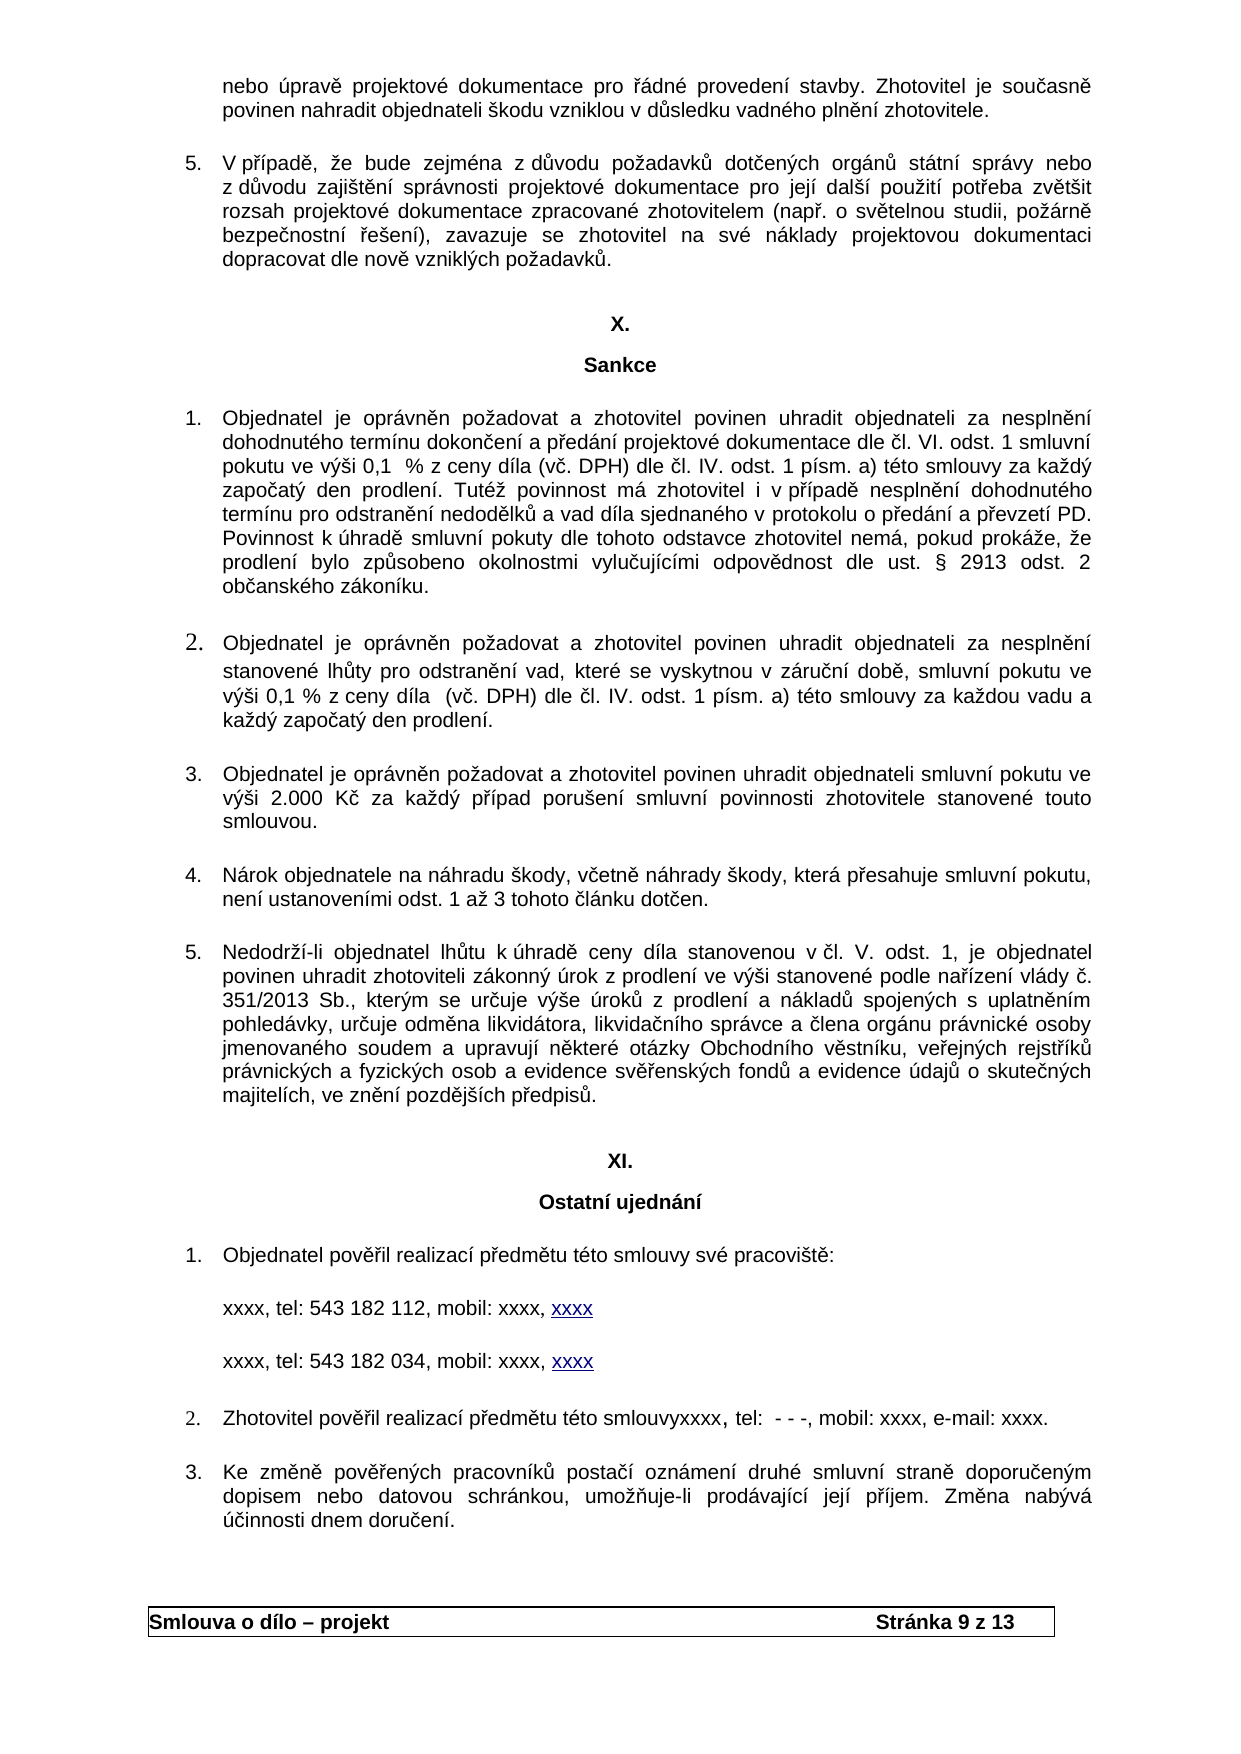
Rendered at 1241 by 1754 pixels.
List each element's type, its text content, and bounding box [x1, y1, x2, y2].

list nebo úpravě projektové dokumentace pro řádné provedení stavby. Zhotovitel je současně povinen nahradit objednateli škodu vzniklou v důsledku vadného plnění zhotovitele. [185, 74, 1093, 122]
list V případě, že bude zejména z důvodu požadavků dotčených orgánů státní správy nebo z důvodu zajištění správnosti projektové dokumentace pro její další použití potřeba zvětšit rozsah projektové dokumentace zpracované zhotovitelem (např. o světelnou studii, požárně bezpečnostní řešení), zavazuje se zhotovitel na své náklady projektovou dokumentaci dopracovat dle nově vzniklých požadavků. [185, 151, 1093, 271]
text xxxx, tel: 543 182 112, mobil: xxxx, xxxx [223, 1296, 1093, 1320]
list Objednatel je oprávněn požadovat a zhotovitel povinen uhradit objednateli smluvní pokutu ve výši 2.000 Kč za každý případ porušení smluvní povinnosti zhotovitele stanovené touto smlouvou. [185, 761, 1093, 833]
subtitle Ostatní ujednání [148, 1189, 1093, 1213]
subtitle Sankce [148, 353, 1093, 377]
text X. [148, 312, 1093, 336]
text xxxx, tel: 543 182 034, mobil: xxxx, xxxx [223, 1349, 1093, 1373]
list Nedodrží-li objednatel lhůtu k úhradě ceny díla stanovenou v čl. V. odst. 1, je objednatel povinen uhradit zhotoviteli zákonný úrok z prodlení ve výši stanovené podle nařízení vlády č. 351/2013 Sb., kterým se určuje výše úroků z prodlení a nákladů spojených s uplatněním pohledávky, určuje odměna likvidátora, likvidačního správce a člena orgánu právnické osoby jmenovaného soudem a upravují některé otázky Obchodního věstníku, veřejných rejstříků právnických a fyzických osob a evidence svěřenských fondů a evidence údajů o skutečných majitelích, ve znění pozdějších předpisů. [185, 939, 1093, 1107]
list Objednatel pověřil realizací předmětu této smlouvy své pracoviště: [185, 1243, 1093, 1267]
list Ke změně pověřených pracovníků postačí oznámení druhé smluvní straně doporučeným dopisem nebo datovou schránkou, umožňuje-li prodávající její příjem. Změna nabývá účinnosti dnem doručení. [185, 1460, 1093, 1532]
list Nárok objednatele na náhradu škody, včetně náhrady škody, která přesahuje smluvní pokutu, není ustanoveními odst. 1 až 3 tohoto článku dotčen. [185, 862, 1093, 910]
list Objednatel je oprávněn požadovat a zhotovitel povinen uhradit objednateli za nesplnění stanovené lhůty pro odstranění vad, které se vyskytnou v záruční době, smluvní pokutu ve výši 0,1 % z ceny díla (vč. DPH) dle čl. IV. odst. 1 písm. a) této smlouvy za každou vadu a každý započatý den prodlení. [185, 627, 1093, 732]
text XI. [148, 1149, 1093, 1173]
list Objednatel je oprávněn požadovat a zhotovitel povinen uhradit objednateli za nesplnění dohodnutého termínu dokončení a předání projektové dokumentace dle čl. VI. odst. 1 smluvní pokutu ve výši 0,1 % z ceny díla (vč. DPH) dle čl. IV. odst. 1 písm. a) této smlouvy za každý započatý den prodlení. Tutéž povinnost má zhotovitel i v případě nesplnění dohodnutého termínu pro odstranění nedodělků a vad díla sjednaného v protokolu o předání a převzetí PD. Povinnost k úhradě smluvní pokuty dle tohoto odstavce zhotovitel nemá, pokud prokáže, že prodlení bylo způsobeno okolnostmi vylučujícími odpovědnost dle ust. § 2913 odst. 2 občanského zákoníku. [185, 406, 1093, 598]
list Zhotovitel pověřil realizací předmětu této smlouvyxxxx, tel: - - -, mobil: xxxx, e-mail: xxxx. [185, 1402, 1093, 1431]
